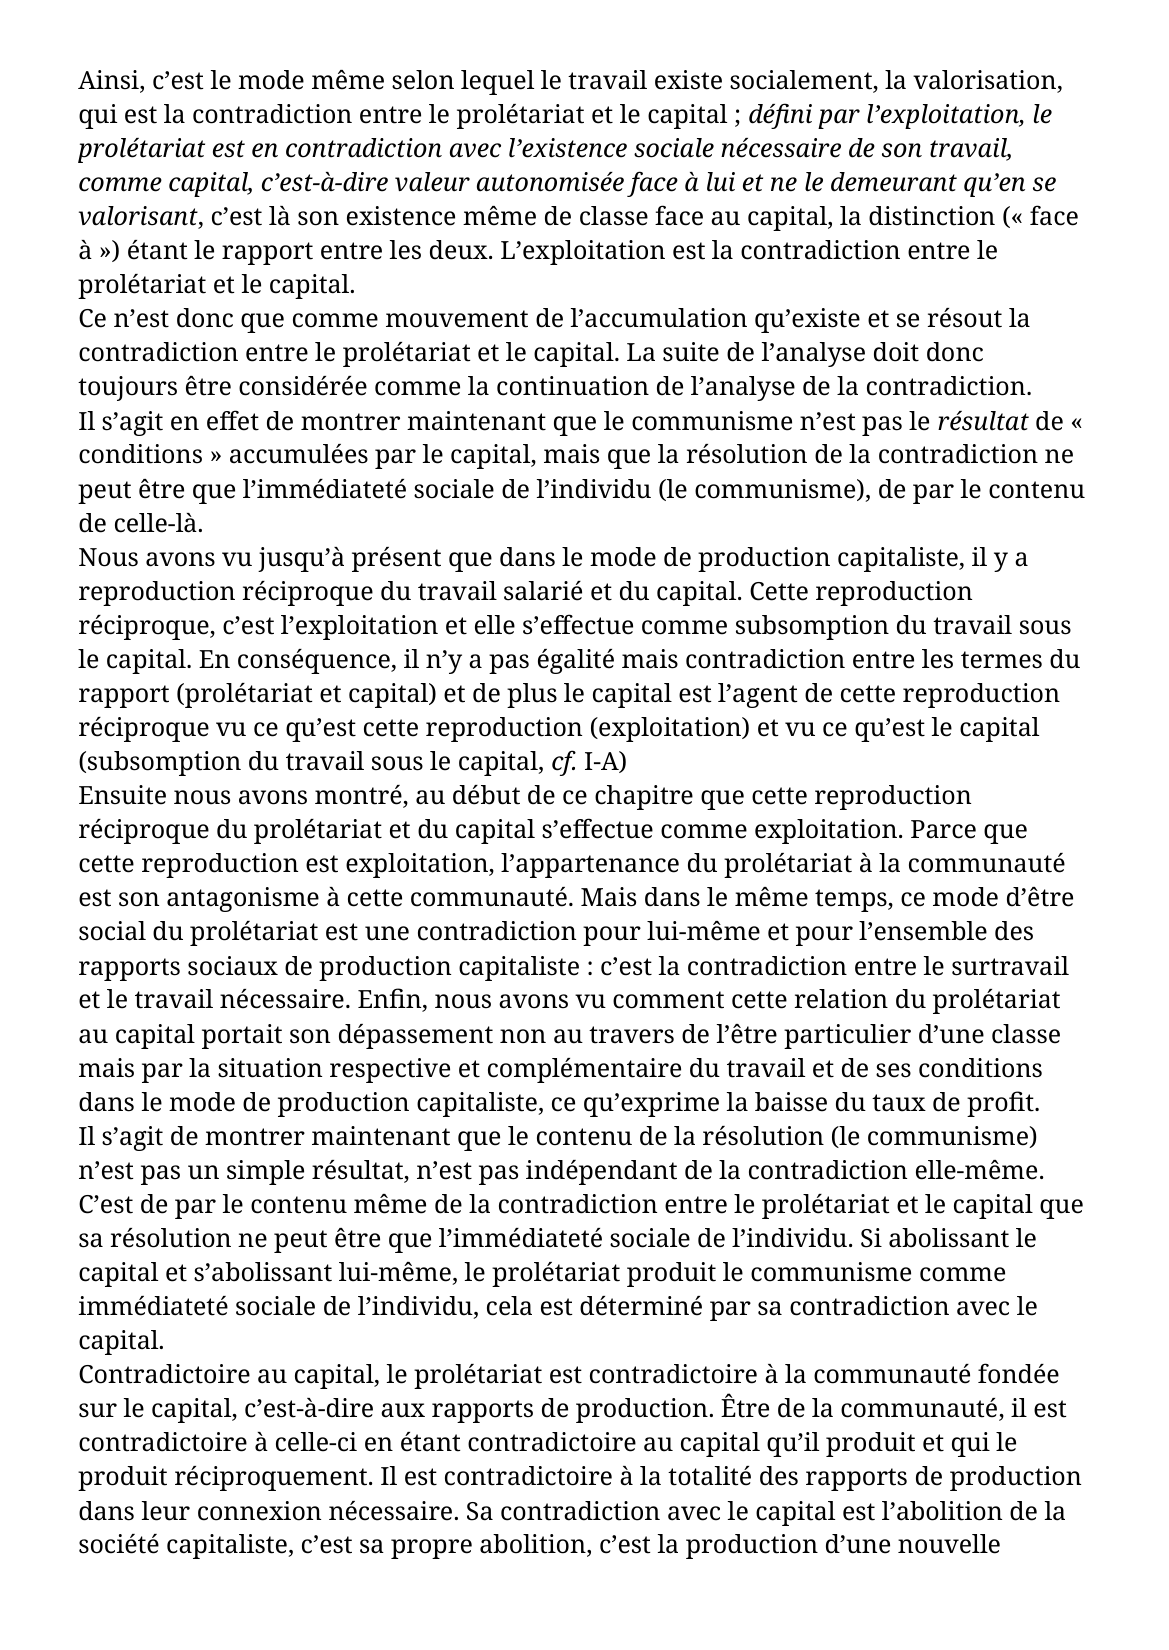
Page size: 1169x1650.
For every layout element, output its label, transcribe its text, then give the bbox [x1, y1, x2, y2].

text Contradictoire au capital, le prolétariat est contradictoire à la communauté fondée sur le capital, c’est-à-dire aux rapports de production. Être de la communauté, il est contradictoire à celle-ci en étant contradictoire au capital qu’il produit et qui le produit réciproquement. Il est contradictoire à la totalité des rapports de production dans leur connexion nécessaire. Sa contradiction avec le capital est l’abolition de la société capitaliste, c’est sa propre abolition, c’est la production d’une nouvelle période de l’histoire de l’humanité à partir de la totalité contradictoire du mode de production capitaliste et non pas d’un de ses éléments. [1001, 1357, 1091, 1561]
text Ainsi, c’est le mode même selon lequel le travail existe socialement, la valorisation, qui est la contradiction entre le prolétariat et le capital ; défini par l’exploitation, le prolétariat est en contradiction avec l’existence sociale nécessaire de son travail, comme capital, c’est-à-dire valeur autonomisée face à lui et ne le demeurant qu’en se valorisant, c’est là son existence même de classe face au capital, la distinction (« face à ») étant le rapport entre les deux. L’exploitation est la contradiction entre le prolétariat et le capital. [78, 62, 1091, 301]
text Nous avons vu jusqu’à présent que dans le mode de production capitaliste, il y a reproduction réciproque du travail salarié et du capital. Cette reproduction réciproque, c’est l’exploitation et elle s’effectue comme subsomption du travail sous le capital. En conséquence, il n’y a pas égalité mais contradiction entre les termes du rapport (prolétariat et capital) et de plus le capital est l’agent de cette reproduction réciproque vu ce qu’est cette reproduction (exploitation) et vu ce qu’est le capital (subsomption du travail sous le capital, cf. I-A) [78, 539, 1091, 778]
text Ensuite nous avons montré, au début de ce chapitre que cette reproduction réciproque du prolétariat et du capital s’effectue comme exploitation. Parce que cette reproduction est exploitation, l’appartenance du prolétariat à la communauté est son antagonisme à cette communauté. Mais dans le même temps, ce mode d’être social du prolétariat est une contradiction pour lui-même et pour l’ensemble des rapports sociaux de production capitaliste : c’est la contradiction entre le surtravail et le travail nécessaire. Enfin, nous avons vu comment cette relation du prolétariat au capital portait son dépassement non au travers de l’être particulier d’une classe mais par la situation respective et complémentaire du travail et de ses conditions dans le mode de production capitaliste, ce qu’exprime la baisse du taux de profit. [972, 778, 1091, 1118]
text Il s’agit de montrer maintenant que le contenu de la résolution (le communisme) n’est pas un simple résultat, n’est pas indépendant de la contradiction elle-même. C’est de par le contenu même de la contradiction entre le prolétariat et le capital que sa résolution ne peut être que l’immédiateté sociale de l’individu. Si abolissant le capital et s’abolissant lui-même, le prolétariat produit le communisme comme immédiateté sociale de l’individu, cela est déterminé par sa contradiction avec le capital. [78, 1118, 1091, 1357]
text Ce n’est donc que comme mouvement de l’accumulation qu’existe et se résout la contradiction entre le prolétariat et le capital. La suite de l’analyse doit donc toujours être considérée comme la continuation de l’analyse de la contradiction. [984, 301, 1091, 403]
text Il s’agit en effet de montrer maintenant que le communisme n’est pas le résultat de « conditions » accumulées par le capital, mais que la résolution de la contradiction ne peut être que l’immédiateté sociale de l’individu (le communisme), de par le contenu de celle-là. [204, 403, 1091, 539]
